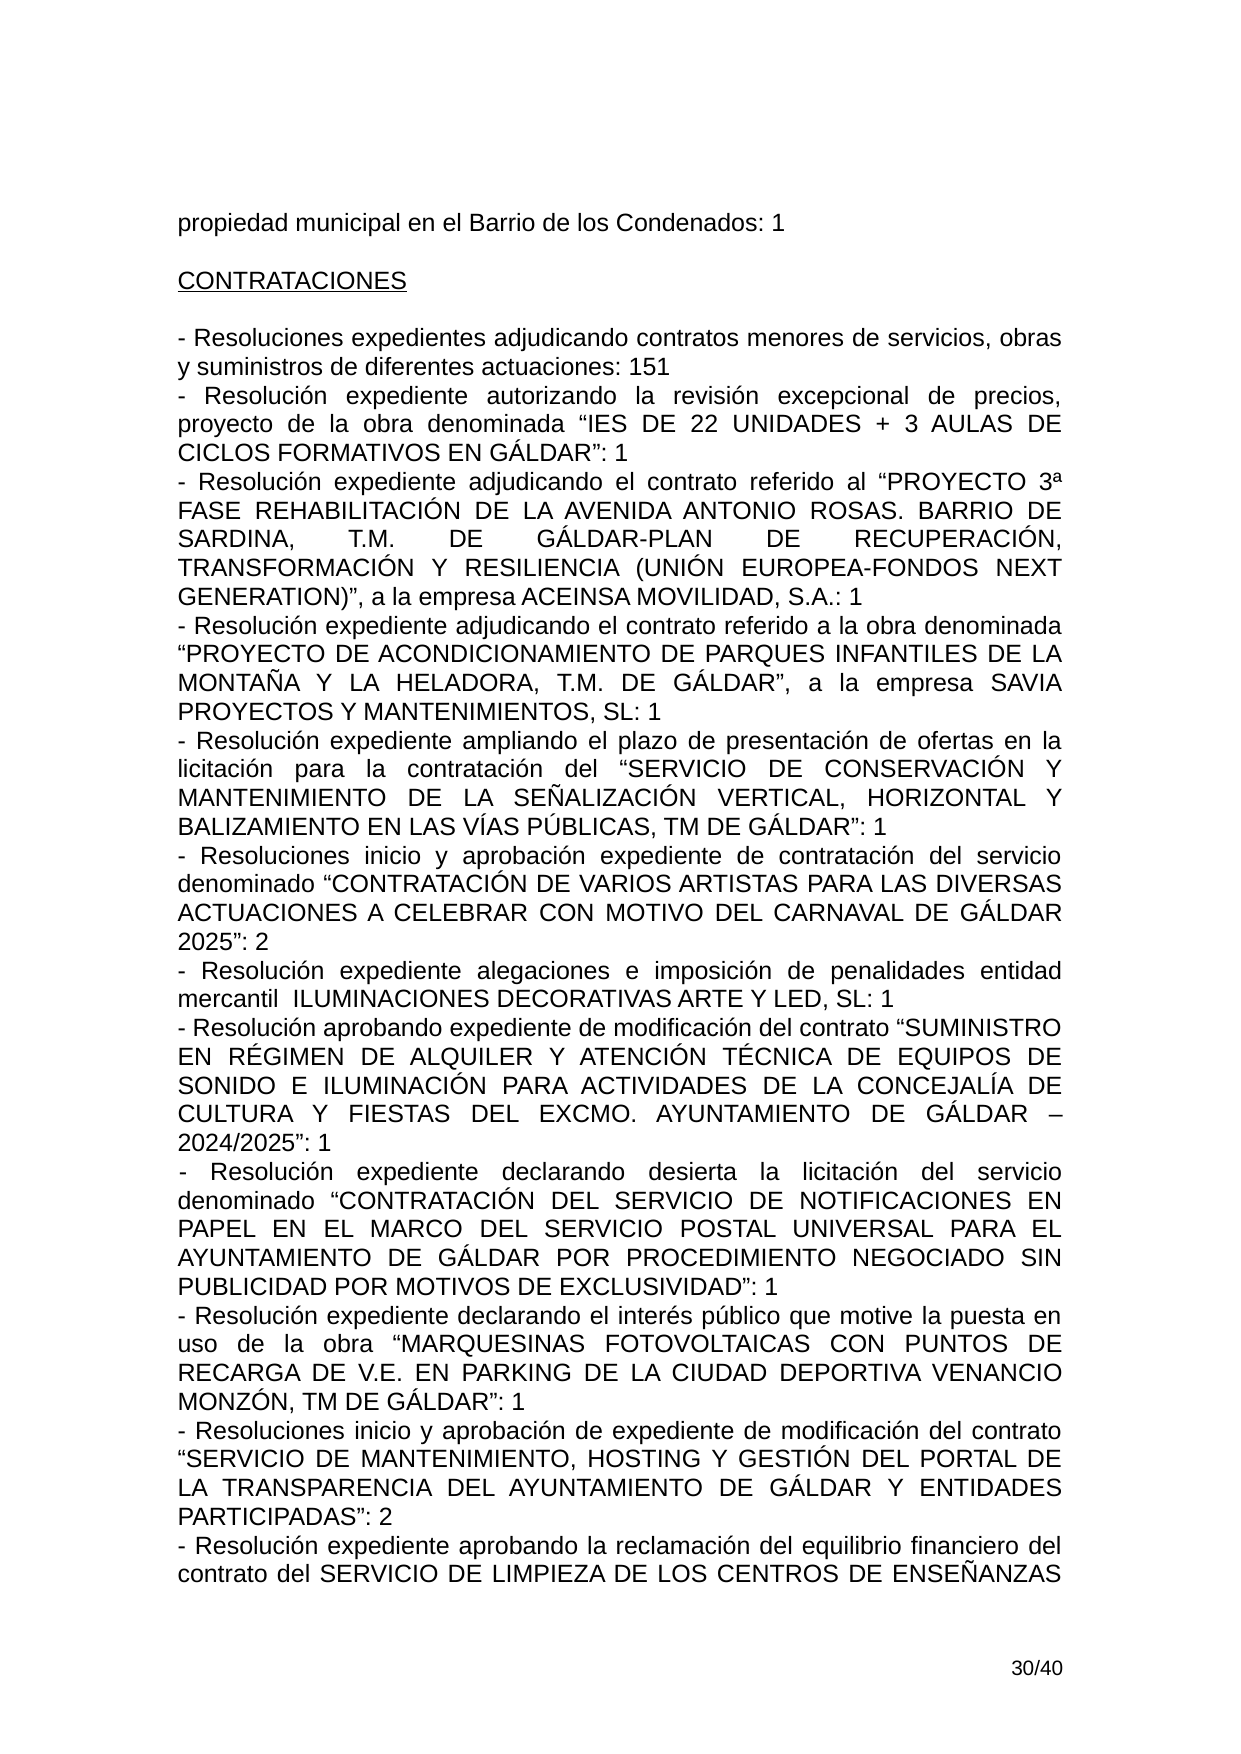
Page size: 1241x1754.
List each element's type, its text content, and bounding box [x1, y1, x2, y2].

text - Resolución expediente aprobando la reclamación del equilibrio financiero del contrato del SERVICIO DE LIMPIEZA DE LOS CENTROS DE ENSEÑANZAS [177, 1531, 1063, 1588]
text - Resolución expediente autorizando la revisión excepcional de precios, proyecto de la obra denominada “IES DE 22 UNIDADES + 3 AULAS DE CICLOS FORMATIVOS EN GÁLDAR”: 1 [177, 381, 1063, 467]
text - Resolución expediente declarando el interés público que motive la puesta en uso de la obra “MARQUESINAS FOTOVOLTAICAS CON PUNTOS DE RECARGA DE V.E. EN PARKING DE LA CIUDAD DEPORTIVA VENANCIO MONZÓN, TM DE GÁLDAR”: 1 [177, 1301, 1063, 1416]
text - Resolución expediente ampliando el plazo de presentación de ofertas en la licitación para la contratación del “SERVICIO DE CONSERVACIÓN Y MANTENIMIENTO DE LA SEÑALIZACIÓN VERTICAL, HORIZONTAL Y BALIZAMIENTO EN LAS VÍAS PÚBLICAS, TM DE GÁLDAR”: 1 [177, 726, 1063, 841]
text - Resolución expediente declarando desierta la licitación del servicio denominado “CONTRATACIÓN DEL SERVICIO DE NOTIFICACIONES EN PAPEL EN EL MARCO DEL SERVICIO POSTAL UNIVERSAL PARA EL AYUNTAMIENTO DE GÁLDAR POR PROCEDIMIENTO NEGOCIADO SIN PUBLICIDAD POR MOTIVOS DE EXCLUSIVIDAD”: 1 [177, 1157, 1063, 1301]
text - Resolución expediente adjudicando el contrato referido a la obra denominada “PROYECTO DE ACONDICIONAMIENTO DE PARQUES INFANTILES DE LA MONTAÑA Y LA HELADORA, T.M. DE GÁLDAR”, a la empresa SAVIA PROYECTOS Y MANTENIMIENTOS, SL: 1 [177, 611, 1063, 726]
text CONTRATACIONES [177, 266, 1063, 294]
text - Resoluciones expedientes adjudicando contratos menores de servicios, obras y suministros de diferentes actuaciones: 151 [177, 323, 1063, 381]
text - Resoluciones inicio y aprobación de expediente de modificación del contrato “SERVICIO DE MANTENIMIENTO, HOSTING Y GESTIÓN DEL PORTAL DE LA TRANSPARENCIA DEL AYUNTAMIENTO DE GÁLDAR Y ENTIDADES PARTICIPADAS”: 2 [177, 1416, 1063, 1531]
text - Resolución aprobando expediente de modificación del contrato “SUMINISTRO EN RÉGIMEN DE ALQUILER Y ATENCIÓN TÉCNICA DE EQUIPOS DE SONIDO E ILUMINACIÓN PARA ACTIVIDADES DE LA CONCEJALÍA DE CULTURA Y FIESTAS DEL EXCMO. AYUNTAMIENTO DE GÁLDAR – 2024/2025”: 1 [177, 1013, 1063, 1157]
text - Resoluciones inicio y aprobación expediente de contratación del servicio denominado “CONTRATACIÓN DE VARIOS ARTISTAS PARA LAS DIVERSAS ACTUACIONES A CELEBRAR CON MOTIVO DEL CARNAVAL DE GÁLDAR 2025”: 2 [177, 841, 1063, 956]
text - Resolución expediente adjudicando el contrato referido al “PROYECTO 3ª FASE REHABILITACIÓN DE LA AVENIDA ANTONIO ROSAS. BARRIO DE SARDINA, T.M. DE GÁLDAR-PLAN DE RECUPERACIÓN, TRANSFORMACIÓN Y RESILIENCIA (UNIÓN EUROPEA-FONDOS NEXT GENERATION)”, a la empresa ACEINSA MOVILIDAD, S.A.: 1 [177, 467, 1063, 611]
text - Resolución expediente alegaciones e imposición de penalidades entidad mercantil ILUMINACIONES DECORATIVAS ARTE Y LED, SL: 1 [177, 956, 1063, 1013]
text propiedad municipal en el Barrio de los Condenados: 1 [177, 208, 1063, 237]
